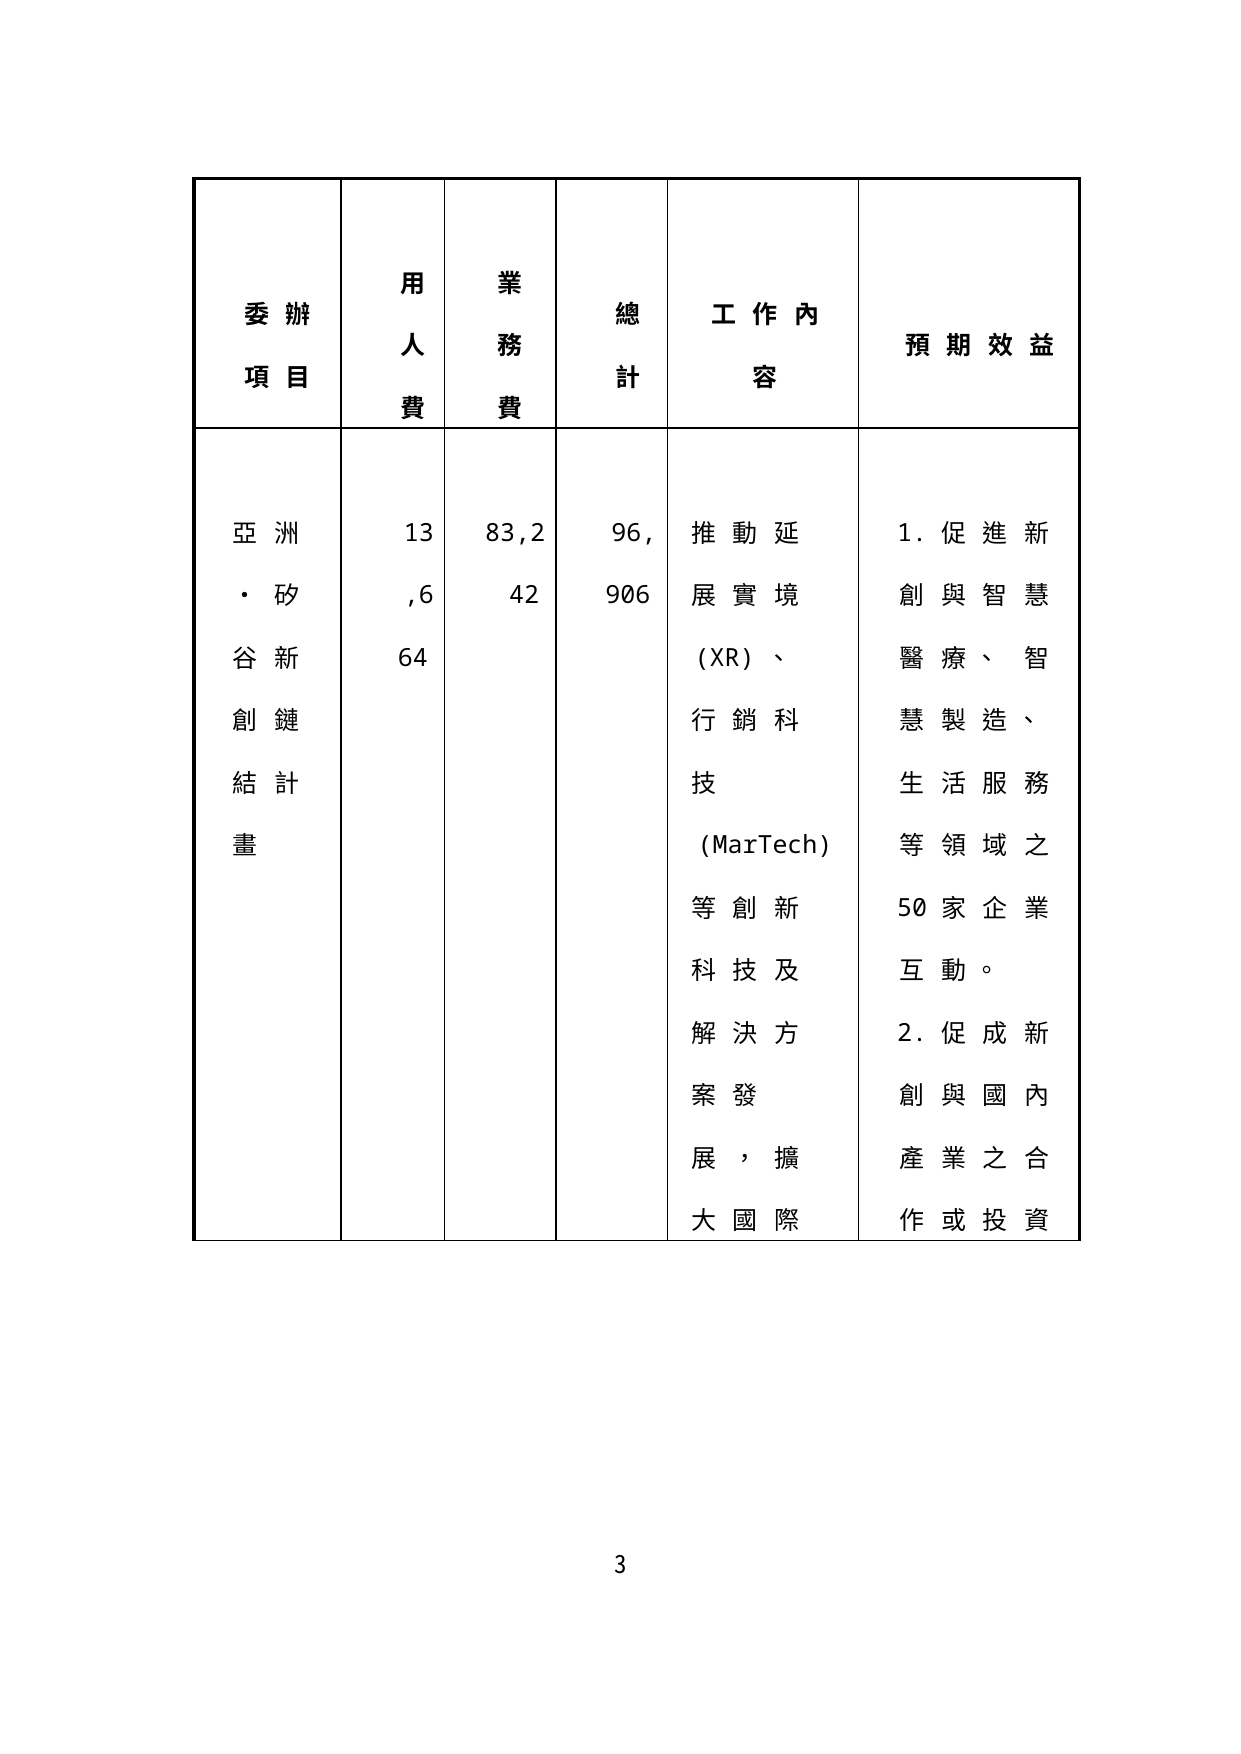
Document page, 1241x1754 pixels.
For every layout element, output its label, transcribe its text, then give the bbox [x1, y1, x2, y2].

table_header 總計 [557, 180, 667, 427]
table_cell 亞洲‧矽谷新創鏈結計畫 [196, 429, 340, 1240]
table_cell 96,906 [557, 429, 667, 1240]
table_cell 推動延展實境(XR)、行銷科技(MarTech)等創新科技及解決方案發展，擴大國際 [668, 429, 858, 1240]
table_cell 83,242 [445, 429, 555, 1240]
table_header 用人費 [342, 180, 444, 427]
table_header 工作內容 [668, 180, 858, 427]
table_header 委辦項目 [196, 180, 340, 427]
table_cell 1.促進新創與智慧醫療、智慧製造、生活服務等領域之50家企業互動。 2.促成新創與國內產業之合作或投資 [859, 429, 1078, 1240]
table_header 預期效益 [859, 180, 1078, 427]
table_cell 13,664 [342, 429, 444, 1240]
table_header 業務費 [445, 180, 555, 427]
